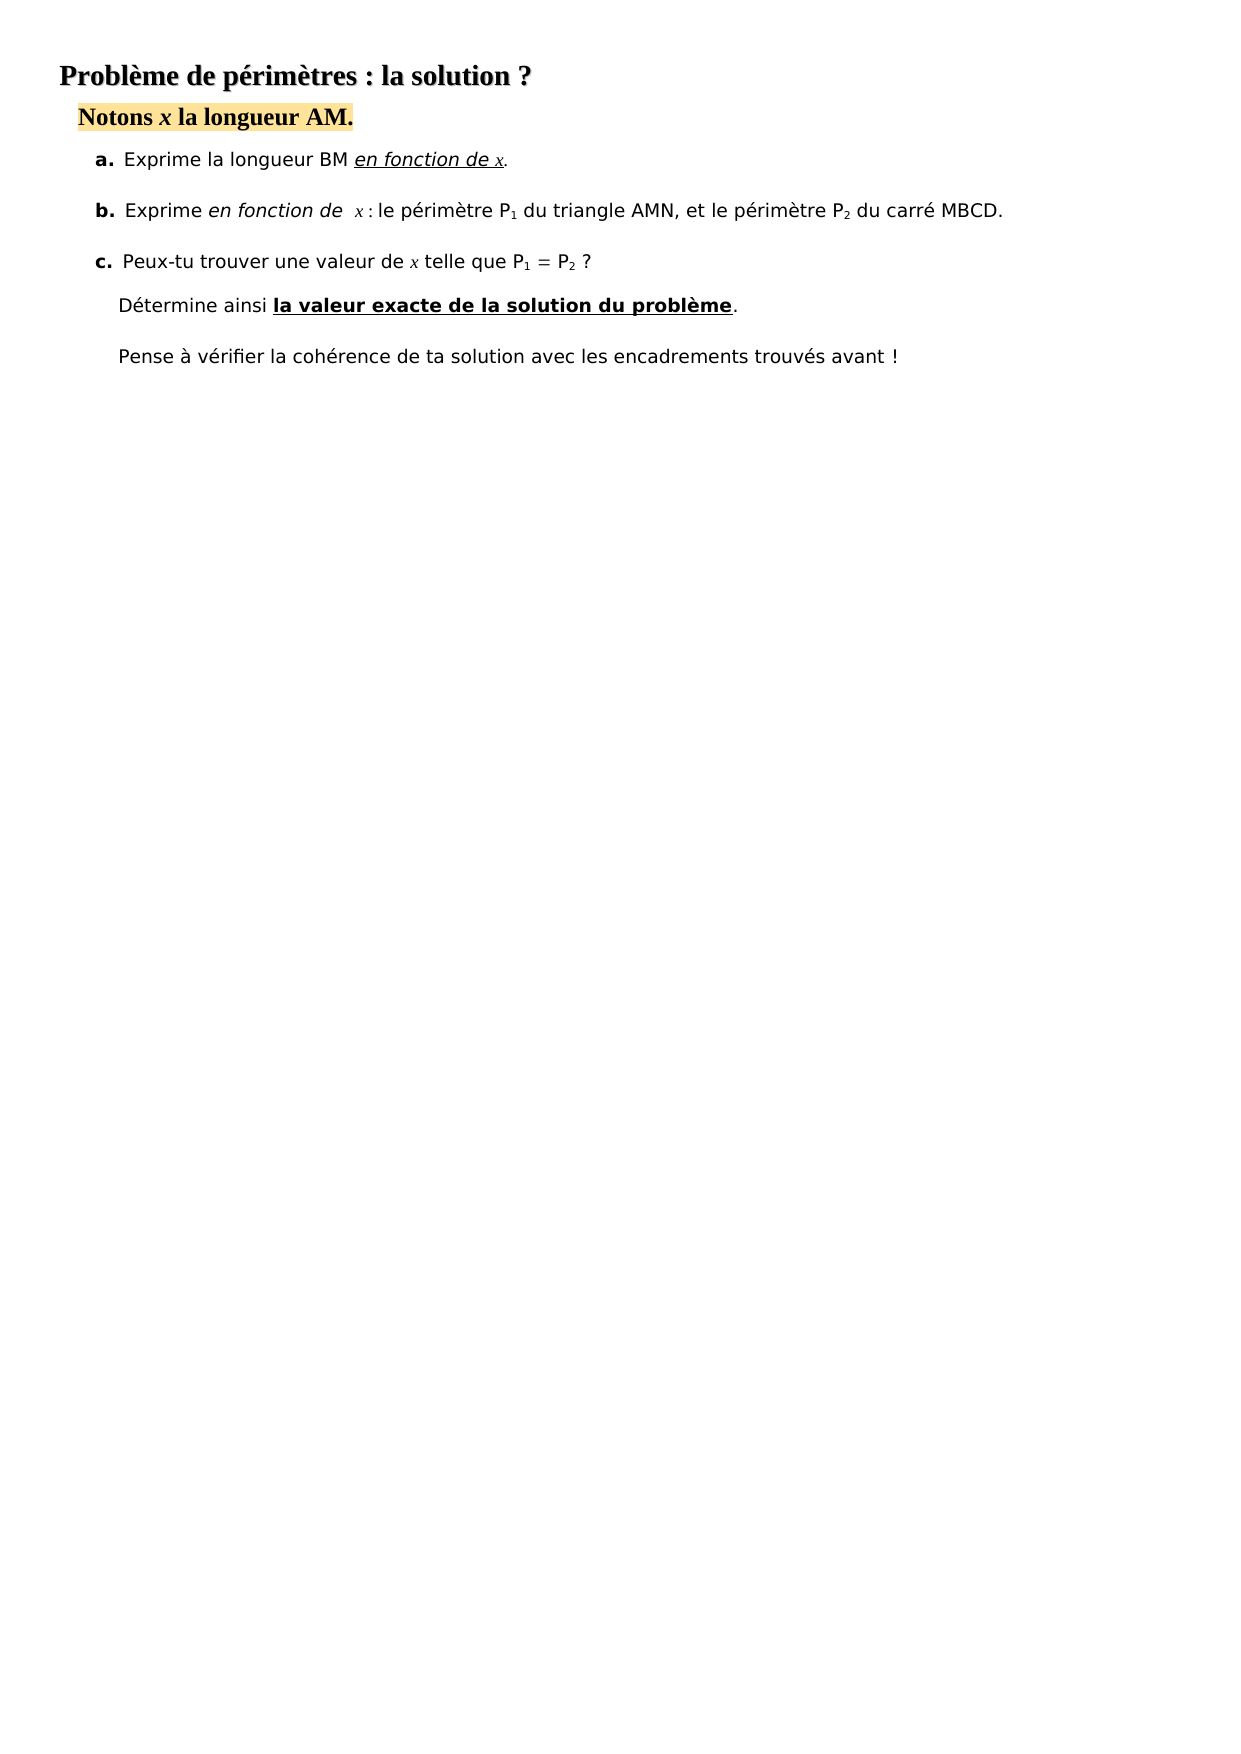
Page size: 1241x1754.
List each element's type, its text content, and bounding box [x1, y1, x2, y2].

list Exprime la longueur BM en fonction de x. [88, 148, 1181, 170]
list Notons x la longueur AM. [59, 103, 1181, 131]
list Pense à vérifier la cohérence de ta solution avec les encadrements trouvés avant ! [88, 346, 1181, 368]
list Problème de périmètres : la solution ? [59, 59, 1181, 91]
list Peux-tu trouver une valeur de x telle que P1 = P2 ? Détermine ainsi la valeur exacte de la solution du problème. [88, 251, 1181, 317]
list Exprime en fonction de x : le périmètre P1 du triangle AMN, et le périmètre P2 du carré MBCD. [88, 200, 1181, 222]
